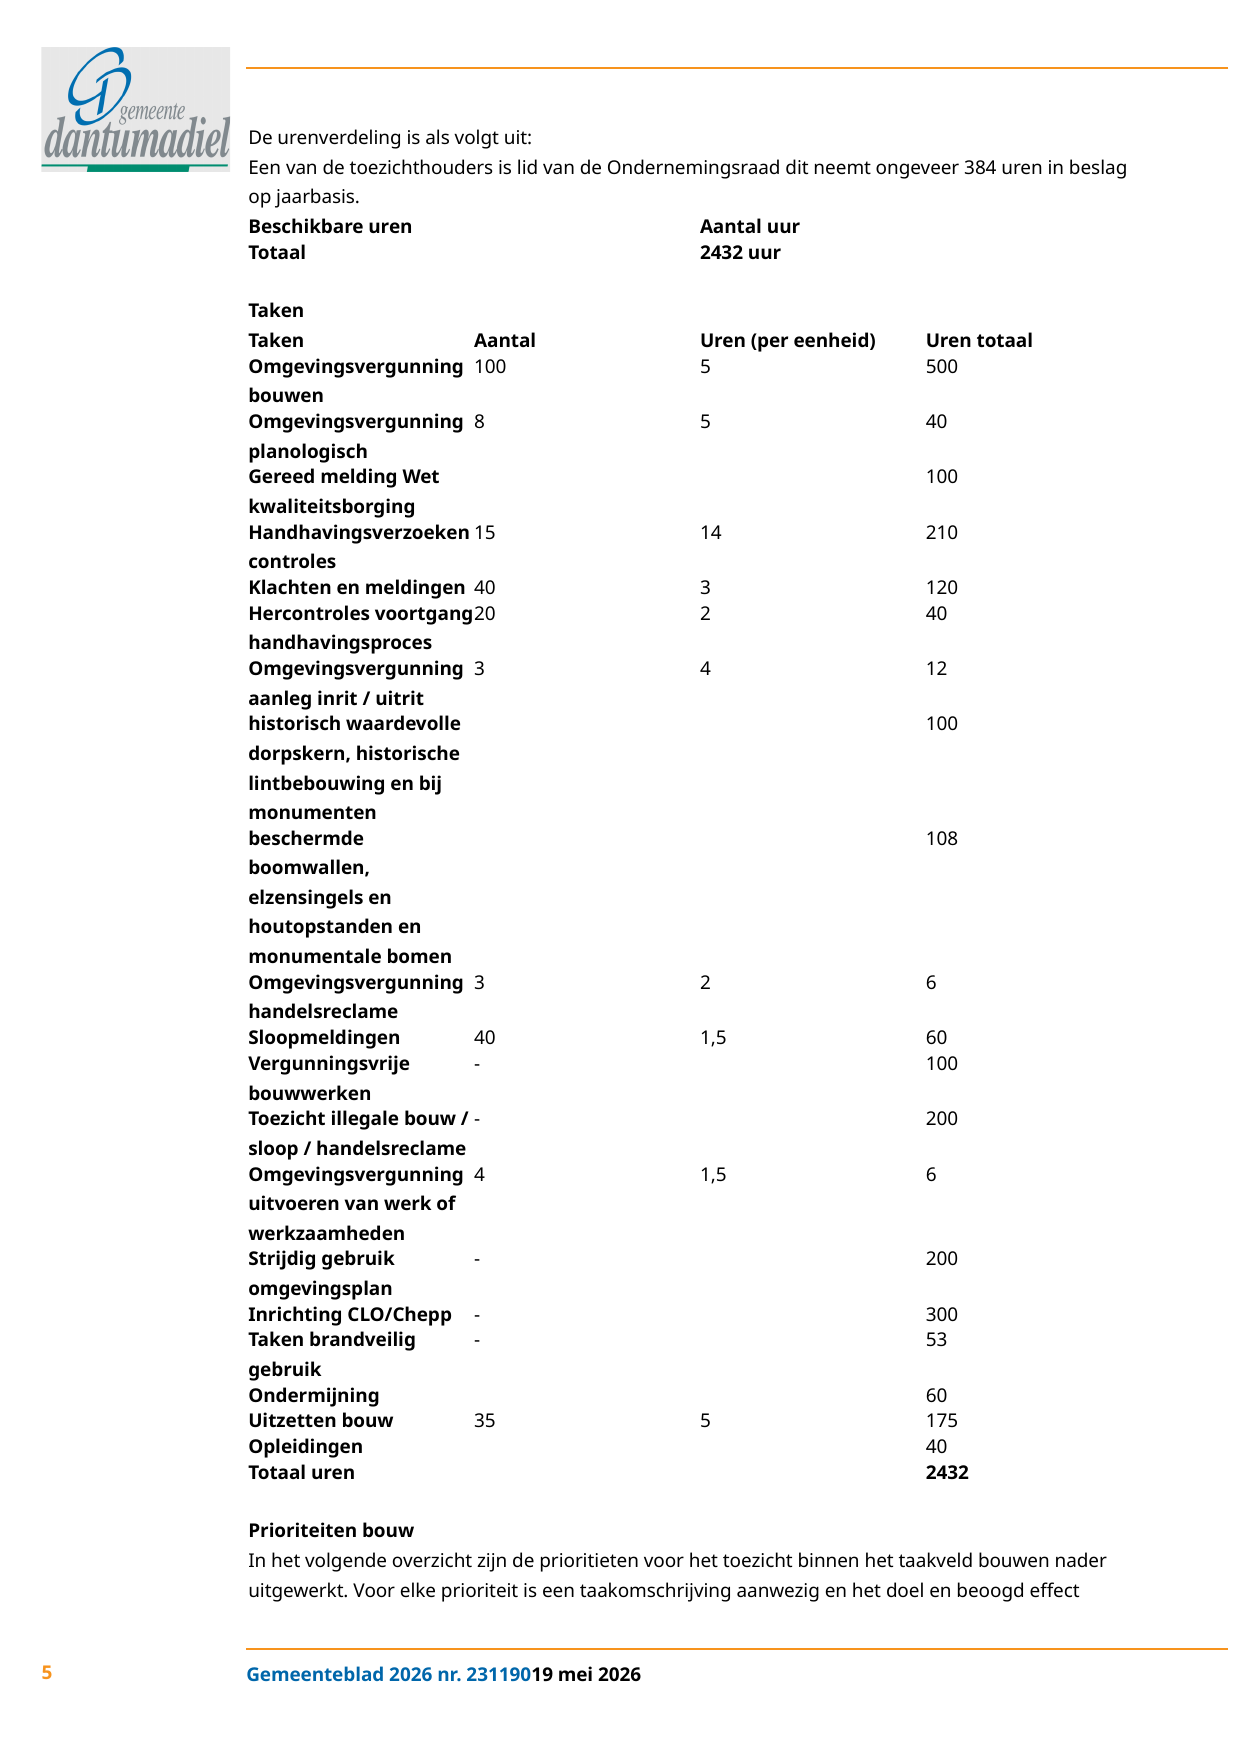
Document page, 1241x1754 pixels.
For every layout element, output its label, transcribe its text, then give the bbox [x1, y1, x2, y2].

table_cell Hercontroles voortgang handhavingsproces [248, 600, 474, 655]
table_cell Totaal uren [248, 1459, 474, 1485]
table_header Uren (per eenheid) [700, 327, 926, 353]
table_cell 210 [926, 519, 1152, 574]
table_cell - [474, 1246, 700, 1301]
table_cell 5 [700, 408, 926, 463]
table_cell Omgevingsvergunning handelsreclame [248, 969, 474, 1024]
table_cell 100 [926, 464, 1152, 519]
table_cell 3 [474, 969, 700, 1024]
table_cell 6 [926, 969, 1152, 1024]
table_cell 175 [926, 1408, 1152, 1433]
table_cell historisch waardevolle dorpskern, historische lintbebouwing en bij monumenten [248, 711, 474, 825]
table_cell 200 [926, 1105, 1152, 1161]
table_cell - [474, 1050, 700, 1105]
table_cell [700, 1050, 926, 1105]
table_header Taken [248, 327, 474, 353]
text In het volgende overzicht zijn de prioritieten voor het toezicht binnen het taakveld bouwen nader uitgewerkt. Voor elke prioriteit is een taakomschrijving aanwezig en het doel en beoogd effect [248, 1547, 1152, 1603]
table_cell 5 [700, 353, 926, 408]
table_cell 2 [700, 600, 926, 655]
table_cell [700, 464, 926, 519]
picture [41, 47, 231, 172]
text Taken [248, 297, 1152, 323]
table_cell 100 [926, 711, 1152, 825]
table_cell 4 [700, 655, 926, 711]
table_cell Sloopmeldingen [248, 1024, 474, 1050]
text Prioriteiten bouw [248, 1518, 1152, 1543]
table_cell Vergunningsvrije bouwwerken [248, 1050, 474, 1105]
table_cell Opleidingen [248, 1434, 474, 1459]
table_cell 40 [474, 1024, 700, 1050]
table_cell 53 [926, 1327, 1152, 1382]
table_cell [474, 825, 700, 969]
table_cell 2432 uur [700, 239, 1152, 265]
table_cell Omgevingsvergunning bouwen [248, 353, 474, 408]
table_cell Inrichting CLO/Chepp [248, 1301, 474, 1327]
table_cell 4 [474, 1161, 700, 1246]
table_cell [700, 1382, 926, 1408]
table_cell 40 [926, 408, 1152, 463]
table_cell [700, 1459, 926, 1485]
table_cell 100 [926, 1050, 1152, 1105]
table_cell 8 [474, 408, 700, 463]
table_cell 300 [926, 1301, 1152, 1327]
table_cell 5 [700, 1408, 926, 1433]
table_cell - [474, 1105, 700, 1161]
table_cell Strijdig gebruik omgevingsplan [248, 1246, 474, 1301]
table_cell [700, 1246, 926, 1301]
table_cell 2 [700, 969, 926, 1024]
table_cell 15 [474, 519, 700, 574]
table_header Aantal [474, 327, 700, 353]
table_cell [700, 1327, 926, 1382]
table_cell 40 [926, 600, 1152, 655]
table_cell 2432 [926, 1459, 1152, 1485]
table_cell 3 [700, 574, 926, 600]
table_cell 1,5 [700, 1161, 926, 1246]
table_cell [474, 1434, 700, 1459]
table_cell Gereed melding Wet kwaliteitsborging [248, 464, 474, 519]
table_cell 3 [474, 655, 700, 711]
table_cell [700, 711, 926, 825]
table_cell Omgevingsvergunning planologisch [248, 408, 474, 463]
table_cell - [474, 1301, 700, 1327]
table_cell beschermde boomwallen, elzensingels en houtopstanden en monumentale bomen [248, 825, 474, 969]
table_header Uren totaal [926, 327, 1152, 353]
table_cell 14 [700, 519, 926, 574]
table_cell [474, 1382, 700, 1408]
table_cell [474, 464, 700, 519]
table_cell Uitzetten bouw [248, 1408, 474, 1433]
table_cell [474, 711, 700, 825]
table_cell [700, 1434, 926, 1459]
text Een van de toezichthouders is lid van de Ondernemingsraad dit neemt ongeveer 384 uren in beslag op jaarbasis. [248, 154, 1152, 209]
table_cell Taken brandveilig gebruik [248, 1327, 474, 1382]
table_cell 200 [926, 1246, 1152, 1301]
text De urenverdeling is als volgt uit: [248, 124, 1152, 150]
table_cell [700, 1301, 926, 1327]
table_cell 500 [926, 353, 1152, 408]
table_cell Totaal [248, 239, 700, 265]
table_cell 20 [474, 600, 700, 655]
table_header Aantal uur [700, 213, 1152, 239]
table_cell Toezicht illegale bouw / sloop / handelsreclame [248, 1105, 474, 1161]
table_cell 6 [926, 1161, 1152, 1246]
table_cell 12 [926, 655, 1152, 711]
table_cell 60 [926, 1024, 1152, 1050]
table_cell 40 [474, 574, 700, 600]
table_cell 100 [474, 353, 700, 408]
table_cell 35 [474, 1408, 700, 1433]
table_cell 60 [926, 1382, 1152, 1408]
table_cell Omgevingsvergunning uitvoeren van werk of werkzaamheden [248, 1161, 474, 1246]
table_cell 108 [926, 825, 1152, 969]
table_cell - [474, 1327, 700, 1382]
table_cell Ondermijning [248, 1382, 474, 1408]
table_cell Klachten en meldingen [248, 574, 474, 600]
table_header Beschikbare uren [248, 213, 700, 239]
table_cell [700, 825, 926, 969]
table_cell Omgevingsvergunning aanleg inrit / uitrit [248, 655, 474, 711]
table_cell [700, 1105, 926, 1161]
table_cell 1,5 [700, 1024, 926, 1050]
table_cell Handhavingsverzoeken controles [248, 519, 474, 574]
table_cell 40 [926, 1434, 1152, 1459]
table_cell [474, 1459, 700, 1485]
table_cell 120 [926, 574, 1152, 600]
